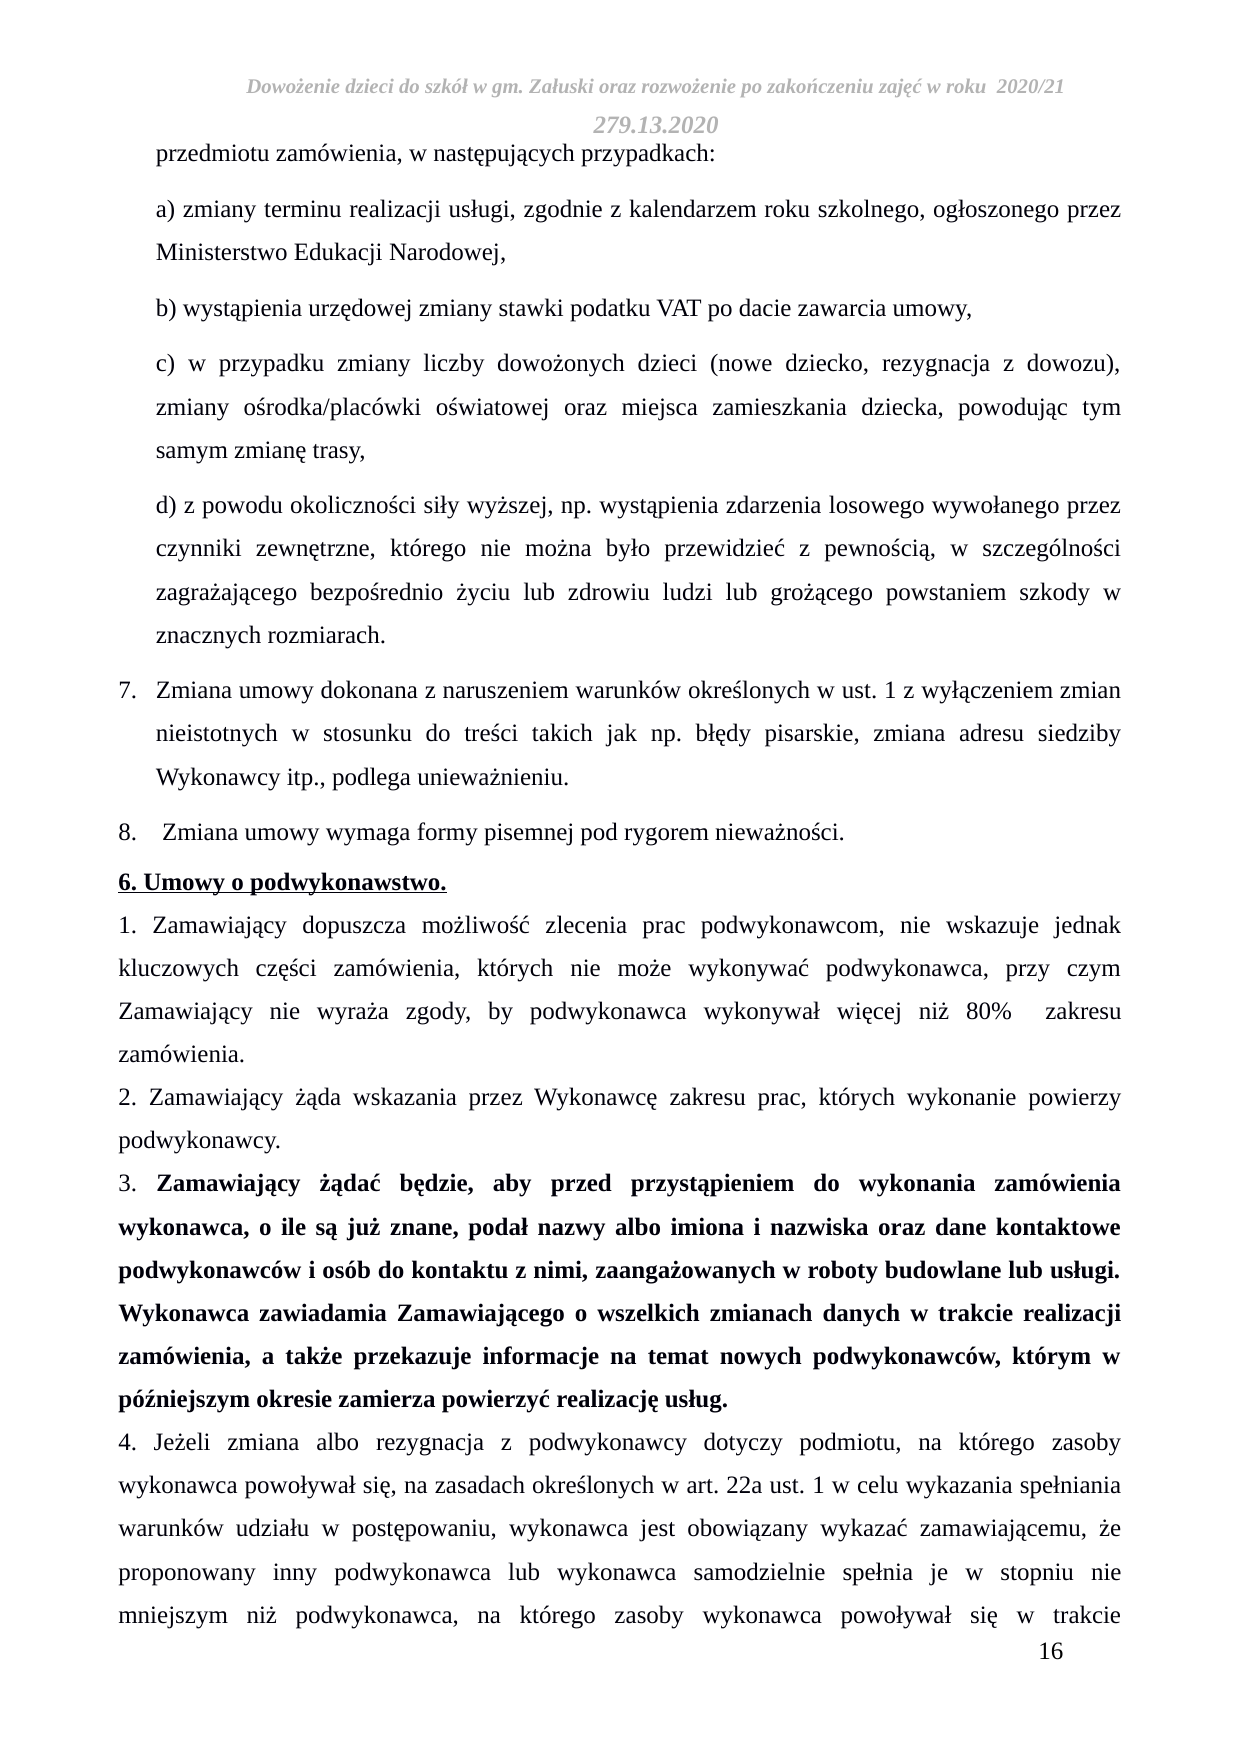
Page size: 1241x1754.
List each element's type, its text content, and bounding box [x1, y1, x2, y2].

text a) zmiany terminu realizacji usługi, zgodnie z kalendarzem roku szkolnego, ogłoszonego przez Ministerstwo Edukacji Narodowej, [156, 194, 1122, 266]
text 2. Zamawiający żąda wskazania przez Wykonawcę zakresu prac, których wykonanie powierzy podwykonawcy. [118, 1082, 1122, 1154]
list Zmiana umowy dokonana z naruszeniem warunków określonych w ust. 1 z wyłączeniem zmian nieistotnych w stosunku do treści takich jak np. błędy pisarskie, zmiana adresu siedziby Wykonawcy itp., podlega unieważnieniu. [118, 675, 1122, 790]
list przedmiotu zamówienia, w następujących przypadkach: [118, 138, 1122, 167]
text 4. Jeżeli zmiana albo rezygnacja z podwykonawcy dotyczy podmiotu, na którego zasoby wykonawca powoływał się, na zasadach określonych w art. 22a ust. 1 w celu wykazania spełniania warunków udziału w postępowaniu, wykonawca jest obowiązany wykazać zamawiającemu, że proponowany inny podwykonawca lub wykonawca samodzielnie spełnia je w stopniu nie mniejszym niż podwykonawca, na którego zasoby wykonawca powoływał się w trakcie [118, 1427, 1122, 1628]
text b) wystąpienia urzędowej zmiany stawki podatku VAT po dacie zawarcia umowy, [156, 293, 1122, 322]
text 1. Zamawiający dopuszcza możliwość zlecenia prac podwykonawcom, nie wskazuje jednak kluczowych części zamówienia, których nie może wykonywać podwykonawca, przy czym Zamawiający nie wyraża zgody, by podwykonawca wykonywał więcej niż 80% zakresu zamówienia. [118, 910, 1122, 1068]
list Zmiana umowy wymaga formy pisemnej pod rygorem nieważności. [118, 817, 1122, 846]
text d) z powodu okoliczności siły wyższej, np. wystąpienia zdarzenia losowego wywołanego przez czynniki zewnętrzne, którego nie można było przewidzieć z pewnością, w szczególności zagrażającego bezpośrednio życiu lub zdrowiu ludzi lub grożącego powstaniem szkody w znacznych rozmiarach. [156, 490, 1122, 648]
text 6. Umowy o podwykonawstwo. [118, 867, 1122, 895]
text c) w przypadku zmiany liczby dowożonych dzieci (nowe dziecko, rezygnacja z dowozu), zmiany ośrodka/placówki oświatowej oraz miejsca zamieszkania dziecka, powodując tym samym zmianę trasy, [156, 348, 1122, 463]
text 3. Zamawiający żądać będzie, aby przed przystąpieniem do wykonania zamówienia wykonawca, o ile są już znane, podał nazwy albo imiona i nazwiska oraz dane kontaktowe podwykonawców i osób do kontaktu z nimi, zaangażowanych w roboty budowlane lub usługi. Wykonawca zawiadamia Zamawiającego o wszelkich zmianach danych w trakcie realizacji zamówienia, a także przekazuje informacje na temat nowych podwykonawców, którym w późniejszym okresie zamierza powierzyć realizację usług. [118, 1168, 1122, 1413]
